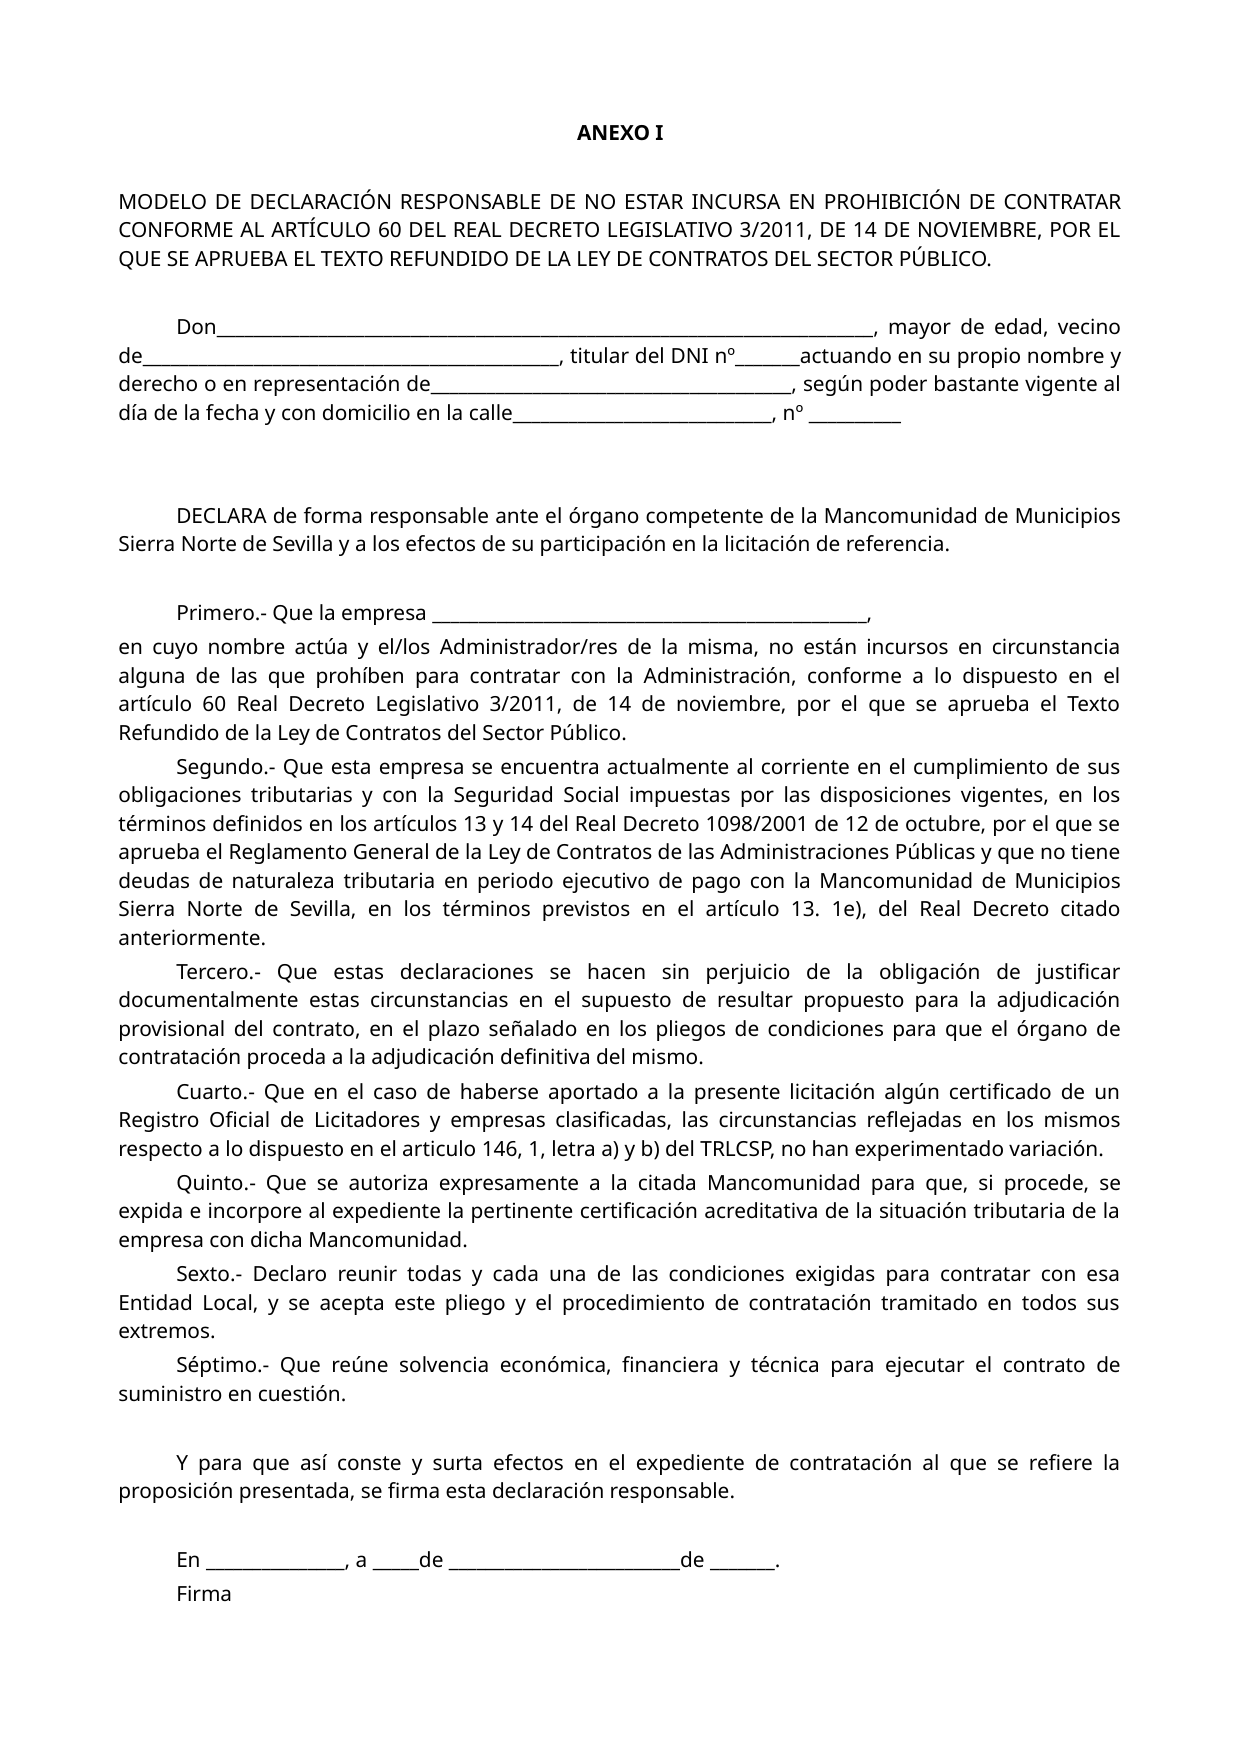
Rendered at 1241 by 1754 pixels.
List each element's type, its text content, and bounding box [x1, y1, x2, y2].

text Sexto.- Declaro reunir todas y cada una de las condiciones exigidas para contratar con esa Entidad Local, y se acepta este pliego y el procedimiento de contratación tramitado en todos sus extremos. [118, 1259, 1122, 1345]
text DECLARA de forma responsable ante el órgano competente de la Mancomunidad de Municipios Sierra Norte de Sevilla y a los efectos de su participación en la licitación de referencia. [118, 501, 1122, 558]
text Segundo.- Que esta empresa se encuentra actualmente al corriente en el cumplimiento de sus obligaciones tributarias y con la Seguridad Social impuestas por las disposiciones vigentes, en los términos definidos en los artículos 13 y 14 del Real Decreto 1098/2001 de 12 de octubre, por el que se aprueba el Reglamento General de la Ley de Contratos de las Administraciones Públicas y que no tiene deudas de naturaleza tributaria en periodo ejecutivo de pago con la Mancomunidad de Municipios Sierra Norte de Sevilla, en los términos previstos en el artículo 13. 1e), del Real Decreto citado anteriormente. [118, 752, 1122, 951]
text MODELO DE DECLARACIÓN RESPONSABLE DE NO ESTAR INCURSA EN PROHIBICIÓN DE CONTRATAR CONFORME AL ARTÍCULO 60 DEL REAL DECRETO LEGISLATIVO 3/2011, DE 14 DE NOVIEMBRE, POR EL QUE SE APRUEBA EL TEXTO REFUNDIDO DE LA LEY DE CONTRATOS DEL SECTOR PÚBLICO. [118, 187, 1122, 272]
text Don_______________________________________________________________________, mayor de edad, vecino de_____________________________________________, titular del DNI nº_______actuando en su propio nombre y derecho o en representación de_______________________________________, según poder bastante vigente al día de la fecha y con domicilio en la calle____________________________, nº __________ [118, 312, 1122, 426]
text Séptimo.- Que reúne solvencia económica, financiera y técnica para ejecutar el contrato de suministro en cuestión. [118, 1351, 1122, 1407]
text Y para que así conste y surta efectos en el expediente de contratación al que se refiere la proposición presentada, se firma esta declaración responsable. [118, 1448, 1122, 1505]
text Tercero.- Que estas declaraciones se hacen sin perjuicio de la obligación de justificar documentalmente estas circunstancias en el supuesto de resultar propuesto para la adjudicación provisional del contrato, en el plazo señalado en los pliegos de condiciones para que el órgano de contratación proceda a la adjudicación definitiva del mismo. [118, 957, 1122, 1071]
text Cuarto.- Que en el caso de haberse aportado a la presente licitación algún certificado de un Registro Oficial de Licitadores y empresas clasificadas, las circunstancias reflejadas en los mismos respecto a lo dispuesto en el articulo 146, 1, letra a) y b) del TRLCSP, no han experimentado variación. [118, 1077, 1122, 1162]
text ANEXO I [118, 118, 1122, 147]
text en cuyo nombre actúa y el/los Administrador/res de la misma, no están incursos en circunstancia alguna de las que prohíben para contratar con la Administración, conforme a lo dispuesto en el artículo 60 Real Decreto Legislativo 3/2011, de 14 de noviembre, por el que se aprueba el Texto Refundido de la Ley de Contratos del Sector Público. [118, 632, 1122, 746]
text Firma [118, 1579, 1122, 1608]
text Primero.- Que la empresa _______________________________________________, [118, 598, 1122, 627]
text Quinto.- Que se autoriza expresamente a la citada Mancomunidad para que, si procede, se expida e incorpore al expediente la pertinente certificación acreditativa de la situación tributaria de la empresa con dicha Mancomunidad. [118, 1168, 1122, 1253]
text En _______________, a _____de _________________________de _______. [118, 1545, 1122, 1573]
